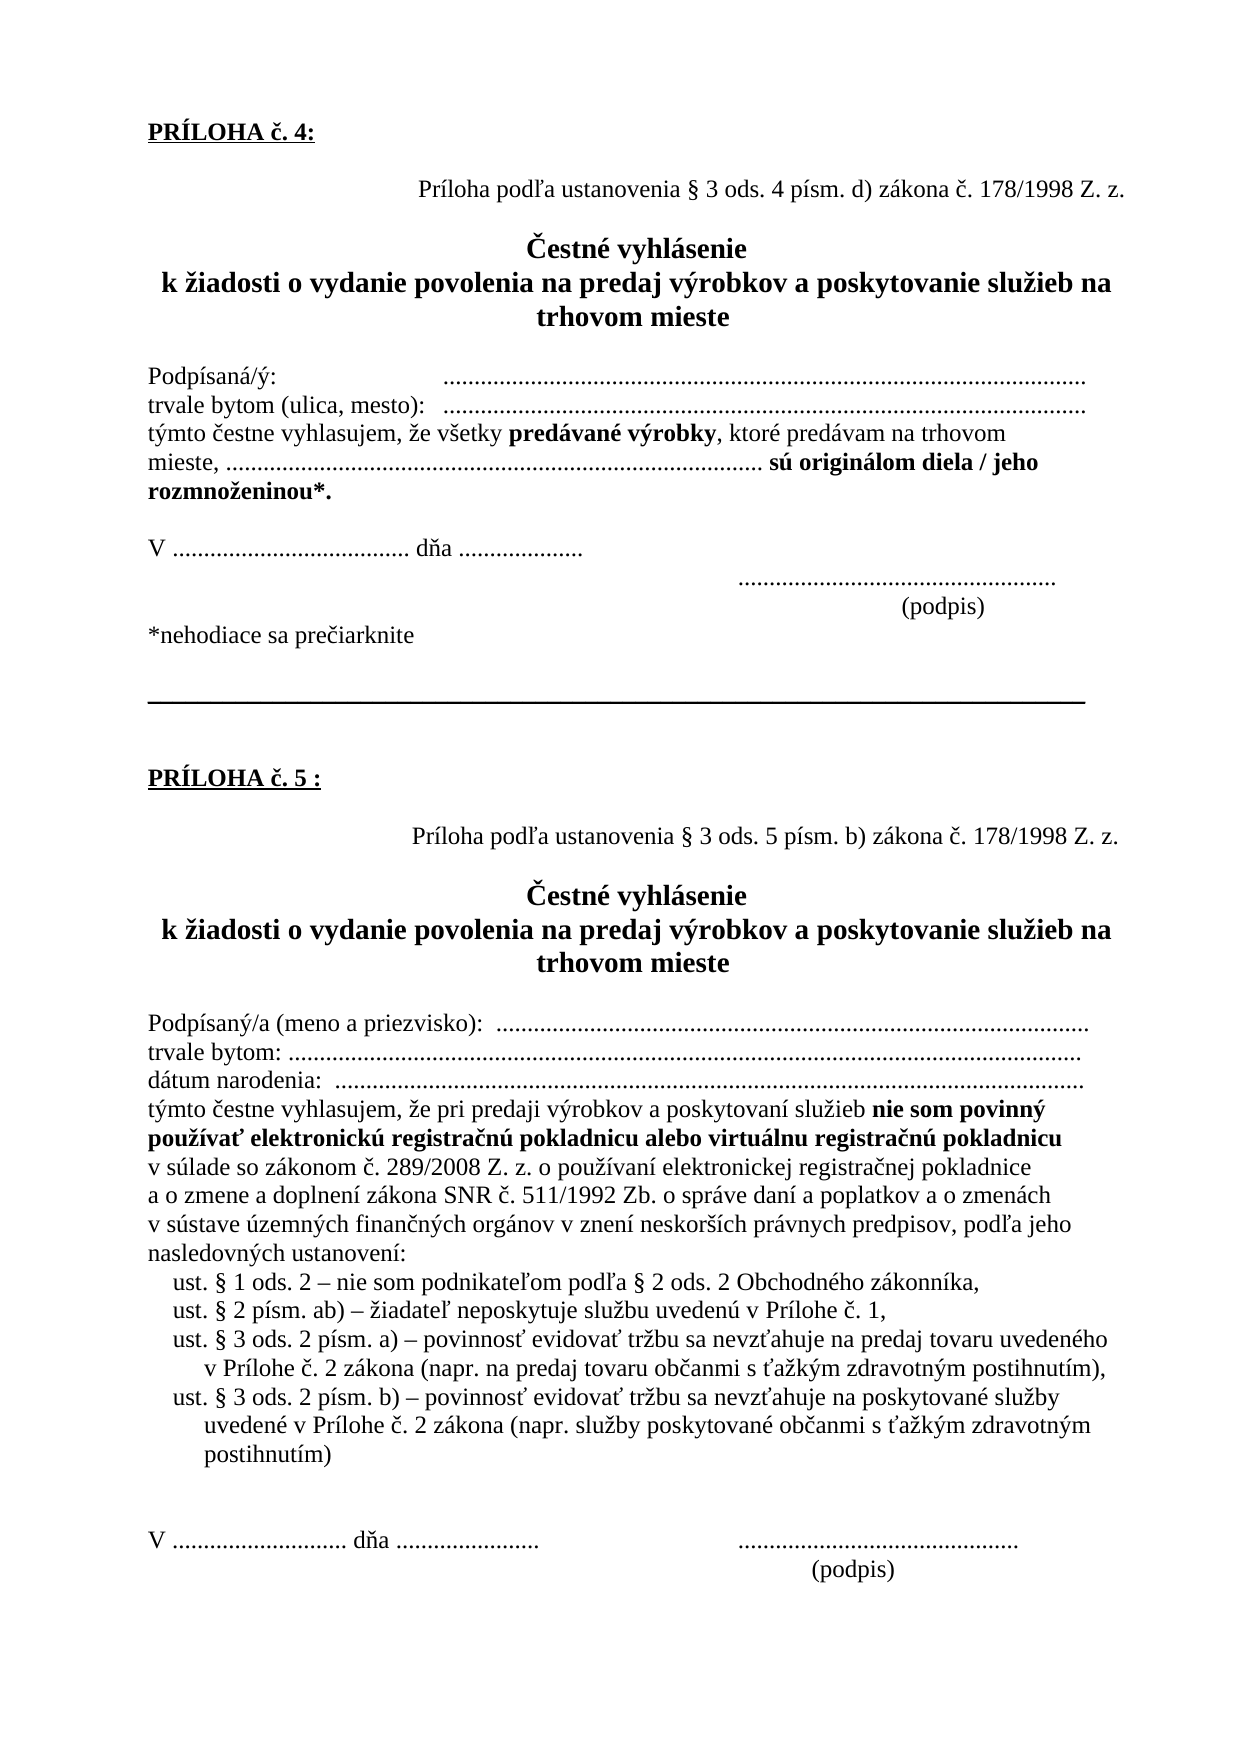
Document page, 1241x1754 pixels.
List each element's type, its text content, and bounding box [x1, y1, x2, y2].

text Čestné vyhlásenie [148, 232, 1125, 265]
text Čestné vyhlásenie [148, 878, 1125, 912]
text (podpis) [148, 1554, 1125, 1583]
text (podpis) [148, 591, 1125, 620]
text ust. § 2 písm. ab) – žiadateľ neposkytuje službu uvedenú v Prílohe č. 1, [148, 1295, 1125, 1324]
text PRÍLOHA č. 4: [148, 117, 1125, 145]
text ___________________________________________________________________________ [148, 677, 1125, 706]
text trvale bytom: ............................................................................................................................... [148, 1037, 1125, 1065]
text ................................................... [738, 562, 1125, 591]
text ust. § 3 ods. 2 písm. b) – povinnosť evidovať tržbu sa nevzťahuje na poskytované služby uvedené v Prílohe č. 2 zákona (napr. služby poskytované občanmi s ťažkým zdravotným postihnutím) [148, 1382, 1125, 1468]
text *nehodiace sa prečiarknite [148, 620, 1125, 648]
text k žiadosti o vydanie povolenia na predaj výrobkov a poskytovanie služieb na trhovom mieste [148, 912, 1125, 979]
text ust. § 3 ods. 2 písm. a) – povinnosť evidovať tržbu sa nevzťahuje na predaj tovaru uvedeného v Prílohe č. 2 zákona (napr. na predaj tovaru občanmi s ťažkým zdravotným postihnutím), [148, 1324, 1125, 1382]
text k žiadosti o vydanie povolenia na predaj výrobkov a poskytovanie služieb na trhovom mieste [148, 265, 1125, 332]
text V ...................................... dňa .................... [148, 533, 1125, 562]
text V ............................ dňa ....................... ............................................. [148, 1525, 1125, 1554]
text týmto čestne vyhlasujem, že pri predaji výrobkov a poskytovaní služieb nie som povinný používať elektronickú registračnú pokladnicu alebo virtuálnu registračnú pokladnicu v súlade so zákonom č. 289/2008 Z. z. o používaní elektronickej registračnej pokladnice a o zmene a doplnení zákona SNR č. 511/1992 Zb. o správe daní a poplatkov a o zmenách v sústave územných finančných orgánov v znení neskorších právnych predpisov, podľa jeho nasledovných ustanovení: [148, 1094, 1125, 1267]
text Príloha podľa ustanovenia § 3 ods. 5 písm. b) zákona č. 178/1998 Z. z. [148, 821, 1125, 850]
text dátum narodenia: ........................................................................................................................ [148, 1065, 1125, 1094]
text týmto čestne vyhlasujem, že všetky predávané výrobky, ktoré predávam na trhovom mieste, ...................................................................................... sú originálom diela / jeho rozmnoženinou*. [148, 418, 1125, 505]
text trvale bytom (ulica, mesto): ....................................................................................................... [148, 390, 1125, 418]
text ust. § 1 ods. 2 – nie som podnikateľom podľa § 2 ods. 2 Obchodného zákonníka, [148, 1267, 1125, 1295]
text Príloha podľa ustanovenia § 3 ods. 4 písm. d) zákona č. 178/1998 Z. z. [148, 174, 1125, 203]
text Podpísaná/ý: ....................................................................................................... [148, 361, 1125, 390]
text PRÍLOHA č. 5 : [148, 763, 1125, 792]
text Podpísaný/a (meno a priezvisko): ............................................................................................... [148, 1008, 1125, 1037]
